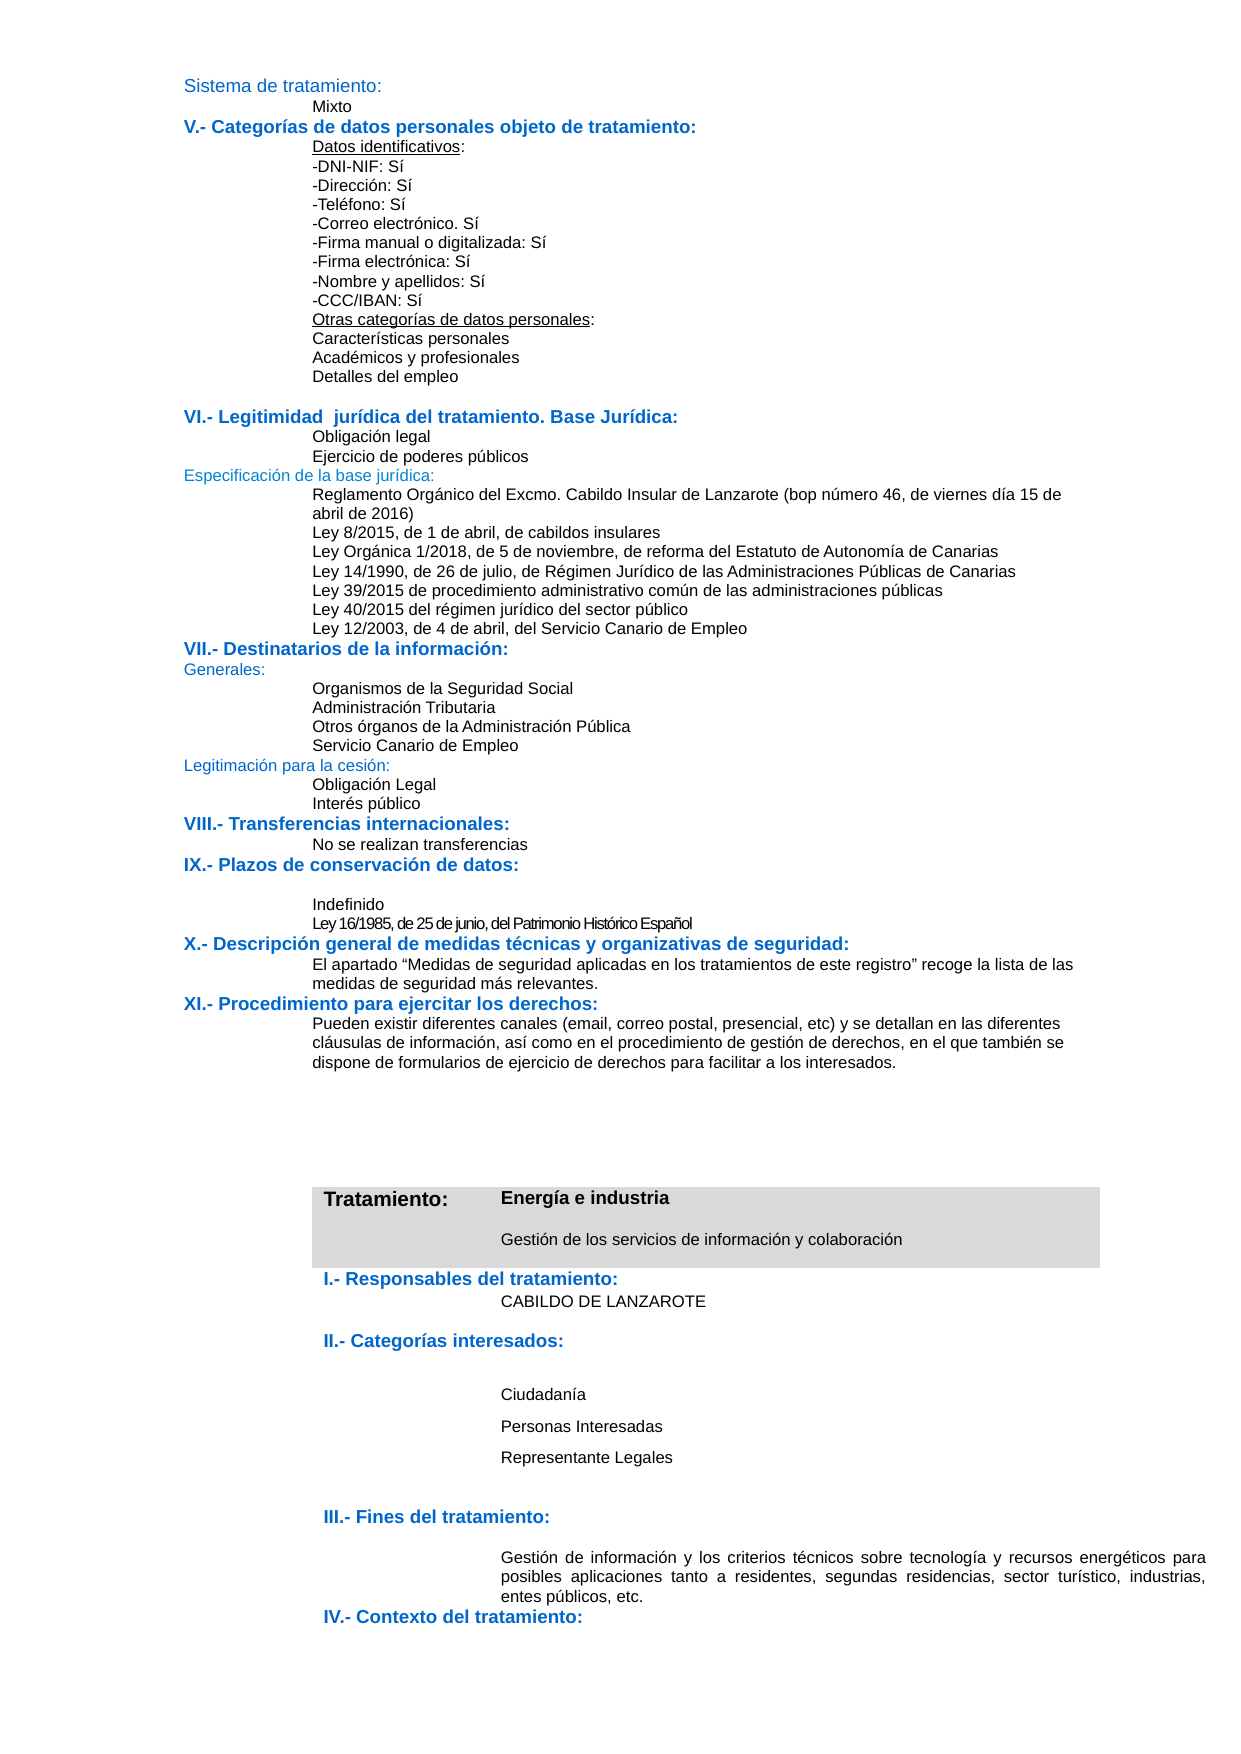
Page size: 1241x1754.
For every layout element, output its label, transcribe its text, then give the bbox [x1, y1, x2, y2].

table_cell Indefinido Ley 16/1985, de 25 de junio, del Patrimonio Histórico Español [301, 875, 1100, 933]
table_cell Generales: [173, 660, 1100, 679]
table_cell [173, 485, 301, 638]
table_cell Pueden existir diferentes canales (email, correo postal, presencial, etc) y se detallan en las diferentes cláusulas de información, así como en el procedimiento de gestión de derechos, en el que también se dispone de formularios de ejercicio de derechos para facilitar a los interesados. [301, 1014, 1100, 1627]
table_cell [312, 1292, 489, 1330]
table_cell VIII.- Transferencias internacionales: [173, 813, 1100, 834]
table_cell III.- Fines del tratamiento: [312, 1506, 1100, 1529]
table_cell Datos identificativos: -DNI-NIF: Sí -Dirección: Sí -Teléfono: Sí -Correo electrónico. Sí -Firma manual o digitalizada: Sí -Firma electrónica: Sí -Nombre y apellidos: Sí -CCC/IBAN: Sí Otras categorías de datos personales: Características personales Académicos y profesionales Detalles del empleo [301, 137, 1100, 406]
table_cell II.- Categorías interesados: [312, 1330, 1100, 1353]
table_cell [173, 97, 301, 116]
table_cell Organismos de la Seguridad Social Administración Tributaria Otros órganos de la Administración Pública Servicio Canario de Empleo [301, 679, 1100, 755]
table_cell Gestión de información y los criterios técnicos sobre tecnología y recursos energéticos para posibles aplicaciones tanto a residentes, segundas residencias, sector turístico, industrias, entes públicos, etc. [489, 1529, 1100, 1606]
table_cell No se realizan transferencias [301, 835, 1100, 854]
table_cell XI.- Procedimiento para ejercitar los derechos: [173, 993, 1100, 1014]
table_cell [173, 954, 301, 993]
table_cell I.- Responsables del tratamiento: [312, 1268, 1100, 1292]
table_cell [173, 427, 301, 466]
table_cell [312, 1529, 489, 1606]
table_cell VII.- Destinatarios de la información: [173, 638, 1100, 659]
table_cell Sistema de tratamiento: [173, 75, 1100, 97]
table_cell Reglamento Orgánico del Excmo. Cabildo Insular de Lanzarote (bop número 46, de viernes día 15 de abril de 2016) Ley 8/2015, de 1 de abril, de cabildos insulares Ley Orgánica 1/2018, de 5 de noviembre, de reforma del Estatuto de Autonomía de Canarias Ley 14/1990, de 26 de julio, de Régimen Jurídico de las Administraciones Públicas de Canarias Ley 39/2015 de procedimiento administrativo común de las administraciones públicas Ley 40/2015 del régimen jurídico del sector público Ley 12/2003, de 4 de abril, del Servicio Canario de Empleo [301, 485, 1100, 638]
table_cell Legitimación para la cesión: [173, 755, 1100, 774]
table_cell Ciudadanía Personas Interesadas Representante Legales [489, 1353, 1100, 1506]
table_cell [312, 1353, 489, 1506]
table_header Energía e industria Gestión de los servicios de información y colaboración [489, 1187, 1100, 1268]
table_cell VI.- Legitimidad jurídica del tratamiento. Base Jurídica: [173, 406, 1100, 427]
table_cell X.- Descripción general de medidas técnicas y organizativas de seguridad: [173, 933, 1100, 954]
table_cell CABILDO DE LANZAROTE [489, 1292, 1100, 1330]
table_cell Mixto [301, 97, 1100, 116]
table_cell Obligación Legal Interés público [301, 775, 1100, 813]
table_cell [173, 137, 301, 406]
table_cell IX.- Plazos de conservación de datos: [173, 854, 1100, 875]
table_cell [173, 775, 301, 813]
table_cell V.- Categorías de datos personales objeto de tratamiento: [173, 116, 1100, 137]
table_cell Obligación legal Ejercicio de poderes públicos [301, 427, 1100, 466]
table_cell [173, 835, 301, 854]
table_header Tratamiento: [312, 1187, 489, 1268]
table_cell IV.- Contexto del tratamiento: [312, 1606, 1100, 1627]
table_cell Especificación de la base jurídica: [173, 466, 1100, 485]
table_cell [173, 875, 301, 933]
table_cell [173, 679, 301, 755]
table_cell [173, 1014, 301, 1627]
table_cell El apartado “Medidas de seguridad aplicadas en los tratamientos de este registro” recoge la lista de las medidas de seguridad más relevantes. [301, 954, 1100, 993]
